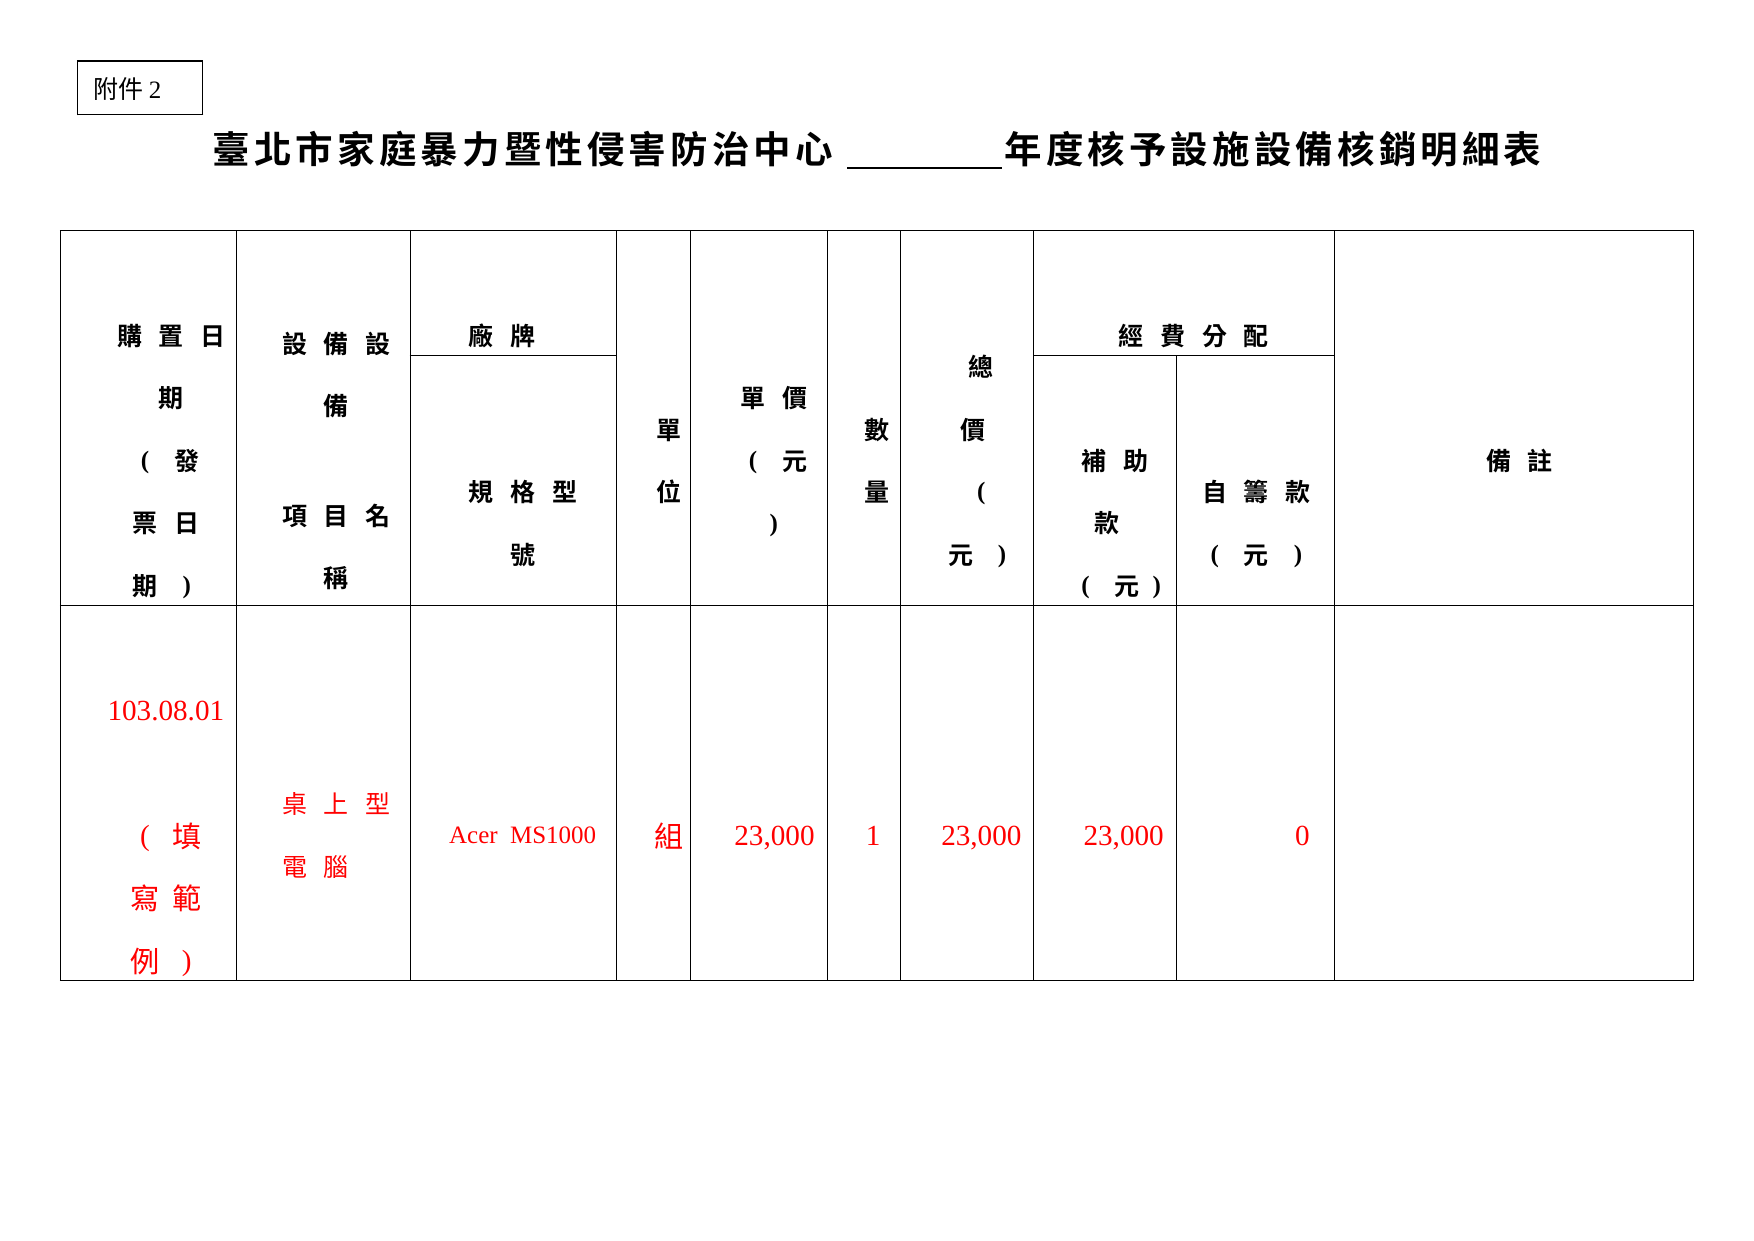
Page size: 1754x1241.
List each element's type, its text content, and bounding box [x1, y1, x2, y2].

table_header 單價(元) [691, 231, 827, 605]
table_cell 補助款(元) [1034, 356, 1176, 605]
table_cell 桌上型電腦 [237, 606, 410, 980]
table_header 經費分配 [1034, 231, 1334, 355]
table_cell 23,000 [1034, 606, 1176, 980]
table_cell 23,000 [691, 606, 827, 980]
table_cell 組 [617, 606, 690, 980]
table_cell [1335, 606, 1693, 980]
table_cell Acer MS1000 [411, 606, 616, 980]
text 附件2 [93, 69, 187, 106]
table_header 備註 [1335, 231, 1693, 605]
table_header 單位 [617, 231, 690, 605]
table_header 數量 [828, 231, 900, 605]
table_cell 103.08.01 (填寫範例) [61, 606, 236, 980]
text [78, 62, 202, 114]
table_cell 0 [1177, 606, 1334, 980]
table_header 總價(元) [901, 231, 1033, 605]
table_cell 自籌款(元) [1177, 356, 1334, 605]
table_cell 規格型號 [411, 356, 616, 605]
table_header 廠牌 [411, 231, 616, 355]
table_cell 1 [828, 606, 900, 980]
table_header 設備設備 項目名稱 [237, 231, 410, 605]
table_header 購置日期 (發票日期) [61, 231, 236, 605]
text 臺北市家庭暴力暨性侵害防治中心 年度核予設施設備核銷明細表 [106, 105, 1648, 168]
table_cell 23,000 [901, 606, 1033, 980]
